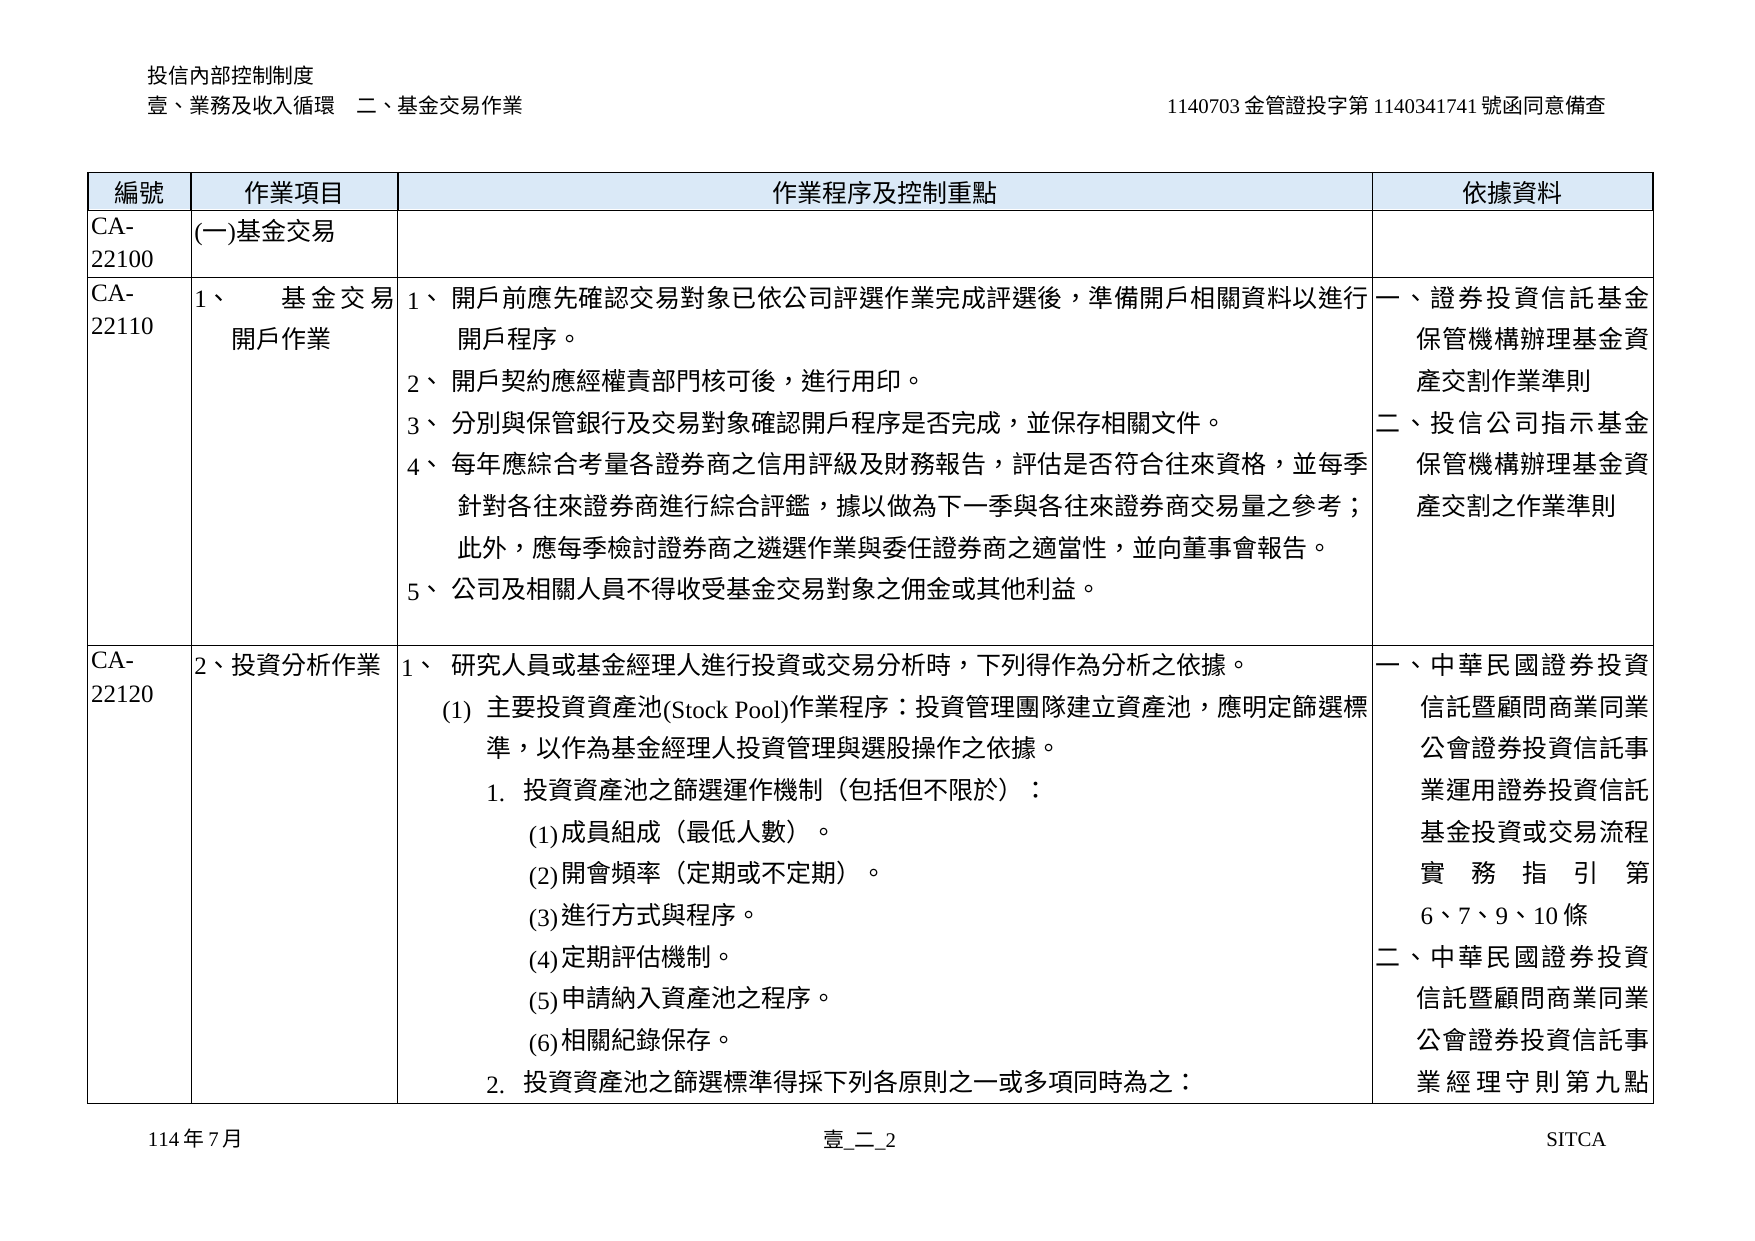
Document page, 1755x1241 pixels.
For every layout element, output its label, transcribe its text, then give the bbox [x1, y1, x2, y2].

table_cell 2、投資分析作業 [192, 646, 397, 1103]
table_cell 開戶前應先確認交易對象已依公司評選作業完成評選後，準備開戶相關資料以進行開戶程序。 開戶契約應經權責部門核可後，進行用印。 分別與保管銀行及交易對象確認開戶程序是否完成，並保存相關文件。 每年應綜合考量各證券商之信用評級及財務報告，評估是否符合往來資格，並每季針對各往來證券商進行綜合評鑑，據以做為下一季與各往來證券商交易量之參考；此外，應每季檢討證券商之遴選作業與委任證券商之適當性，並向董事會報告。 公司及相關人員不得收受基金交易對象之佣金或其他利益。 [398, 278, 1372, 644]
table_cell 基金交易開戶作業 [192, 278, 397, 644]
table_cell 一、證券投資信託基金保管機構辦理基金資產交割作業準則 二、投信公司指示基金保管機構辦理基金資產交割之作業準則 [1373, 278, 1653, 644]
table_cell [398, 211, 1372, 277]
table_header 作業程序及控制重點 [399, 173, 1372, 209]
table_header 作業項目 [192, 173, 397, 209]
table_cell 一、中華民國證券投資信託暨顧問商業同業公會證券投資信託事業運用證券投資信託基金投資或交易流程實務指引第6、7、9、10條 二、中華民國證券投資信託暨顧問商業同業公會證券投資信託事業經理守則第九點 [1373, 646, 1653, 1103]
table_header 依據資料 [1373, 173, 1652, 209]
table_cell 研究人員或基金經理人進行投資或交易分析時，下列得作為分析之依據。 主要投資資產池(Stock Pool)作業程序：投資管理團隊建立資產池，應明定篩選標準，以作為基金經理人投資管理與選股操作之依據。 投資資產池之篩選運作機制（包括但不限於）： 成員組成（最低人數）。 開會頻率（定期或不定期）。 進行方式與程序。 定期評估機制。 申請納入資產池之程序。 相關紀錄保存。 投資資產池之篩選標準得採下列各原則之一或多項同時為之： 指數成份股。 專業資料庫統計數據。 基本分析。 晨會：每日國內、外最新經濟、金融、股市資訊及分析產業及個股消息或上市公司訪查摘要。 定期投資會議：特定議題討論及一定期間之投資策略討論。 不定期會議：針對突發事件進行討論。 研究人員或基金經理人進行個股投資或交易分析應將研究結果作成投資分析報告，投資分析報告應載明投資標的、投資理由及投資建議，並得將晨會、定期投資會議、不定期會議的會議紀錄及外部研究作為投資分析報告之附件。 引用之投資分析報告應於有效期間內。 投資分析報告應經權責主管覆核，作為投資決定依據，並依基金別或報告編號依序保存至少5年以上。 投資分析應就被投資對象是否直接或間接涉及經營權之情事納入分析，並於投資後定期檢討評估控管相關投資行為不得涉有介入經營權之爭、協助他人取得或鞏固經營權等情事。 基金經理人及研究人員透過任何管道或形式（包含任何形式之聚會或飯局）與上市、上櫃股票公司之管理階層，或與公司及個人有利害關係之人接觸，應以書面方式紀錄接觸或拜訪之相關人員、時間、地點、訪談或通話內容資料等事項。 屬一籃子下單模式之計量模組型基金、指數股票型、指數型及組合型基金，得免逐一就個別證券（或基金）出具分析，可共同列示於同一份分析報告。 接受券商、期貨商或其他交易對手提供之研究服務，不得包含下述內容： 參加會議/訪查行程之差旅費及會議/訪查行程外之其他活動安排。 電腦軟硬體或傳輸設備及各類資料庫。 基金投資可贖回債券之分析，包括但不限於債券發行人可行使贖回之期日、條件或受償順序等項目。 [398, 646, 1372, 1103]
table_cell CA-22100 [88, 211, 191, 277]
table_cell CA-22120 [88, 646, 191, 1103]
table_cell (一)基金交易 [192, 211, 397, 277]
table_header 編號 [89, 173, 190, 209]
table_cell CA-22110 [88, 278, 191, 644]
table_cell [1373, 211, 1653, 277]
